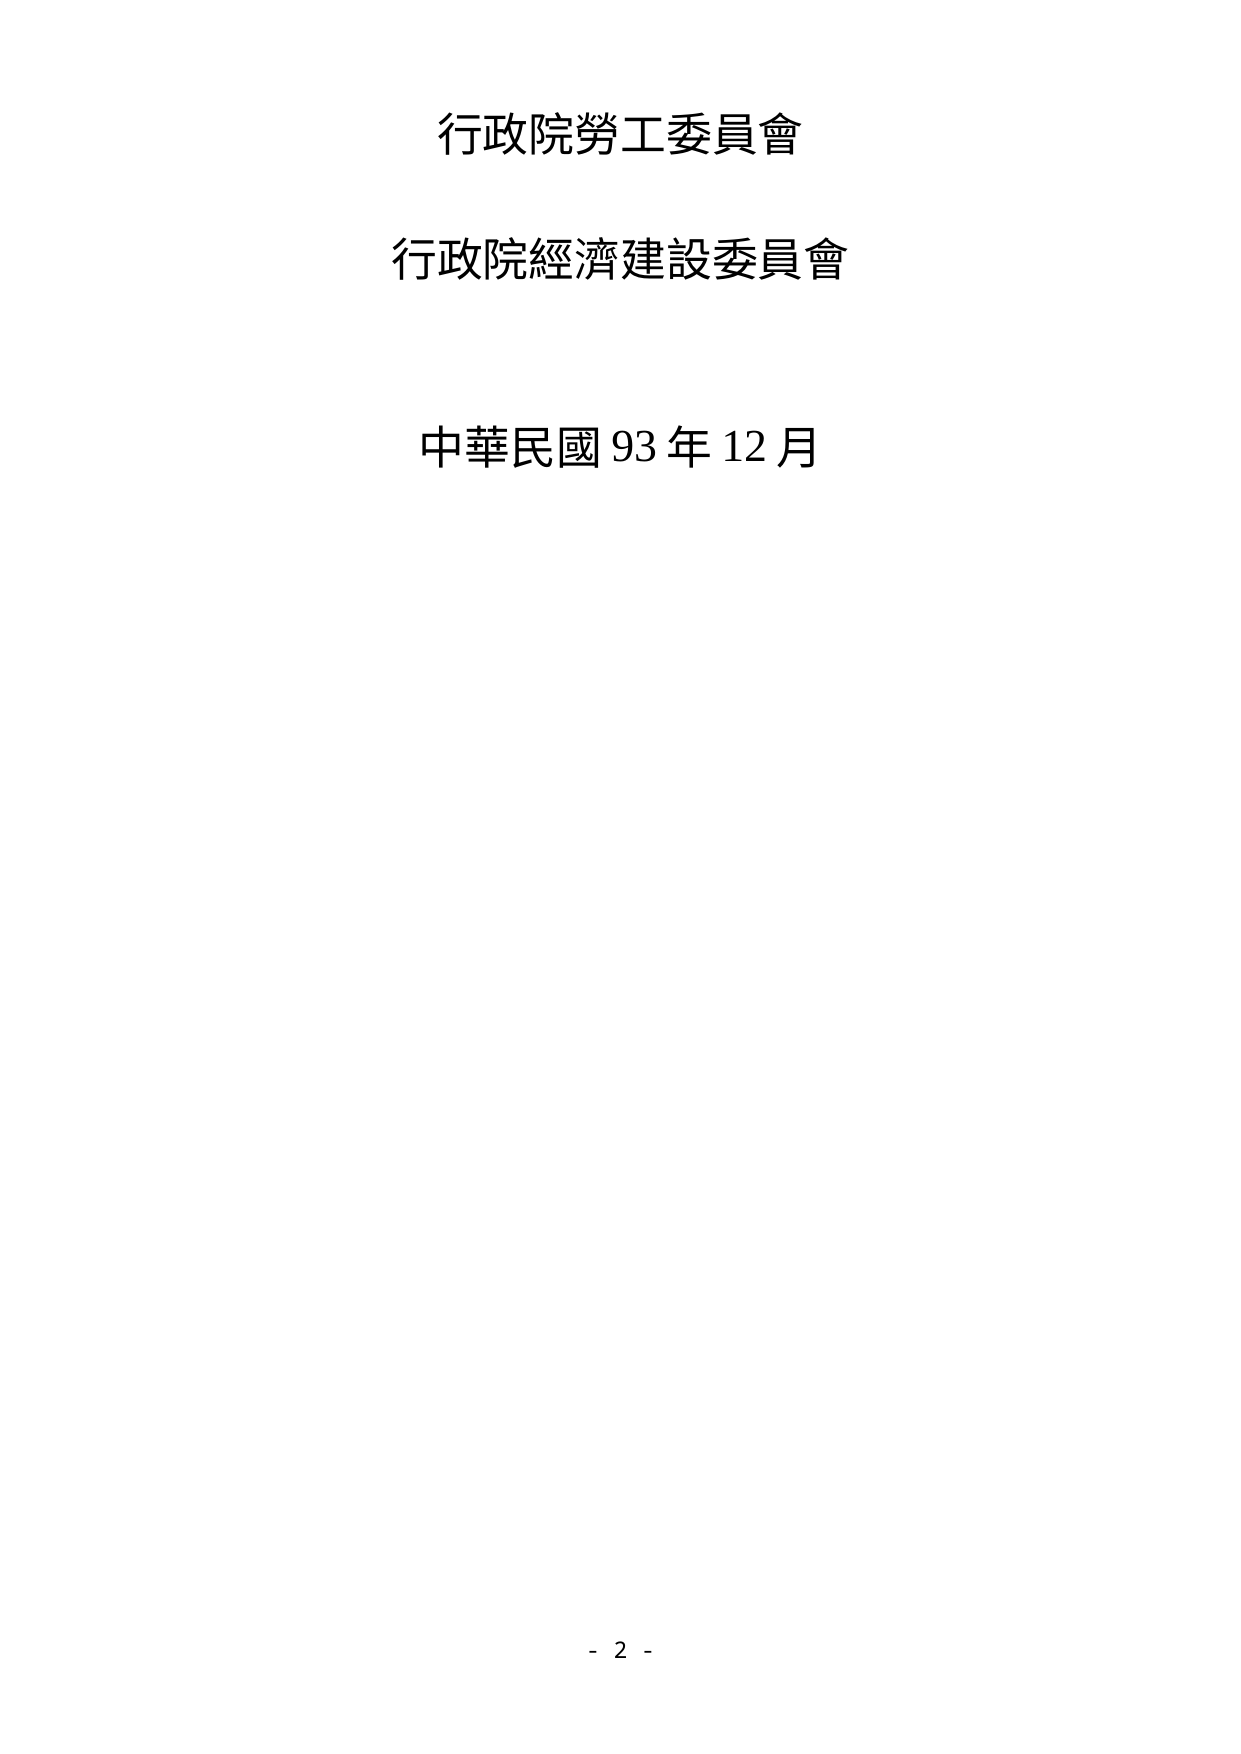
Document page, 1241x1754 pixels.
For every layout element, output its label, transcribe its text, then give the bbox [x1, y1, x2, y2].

text 行政院勞工委員會 [118, 59, 1122, 184]
text 行政院經濟建設委員會 [118, 184, 1122, 309]
text 中華民國93年12月 [118, 372, 1122, 497]
